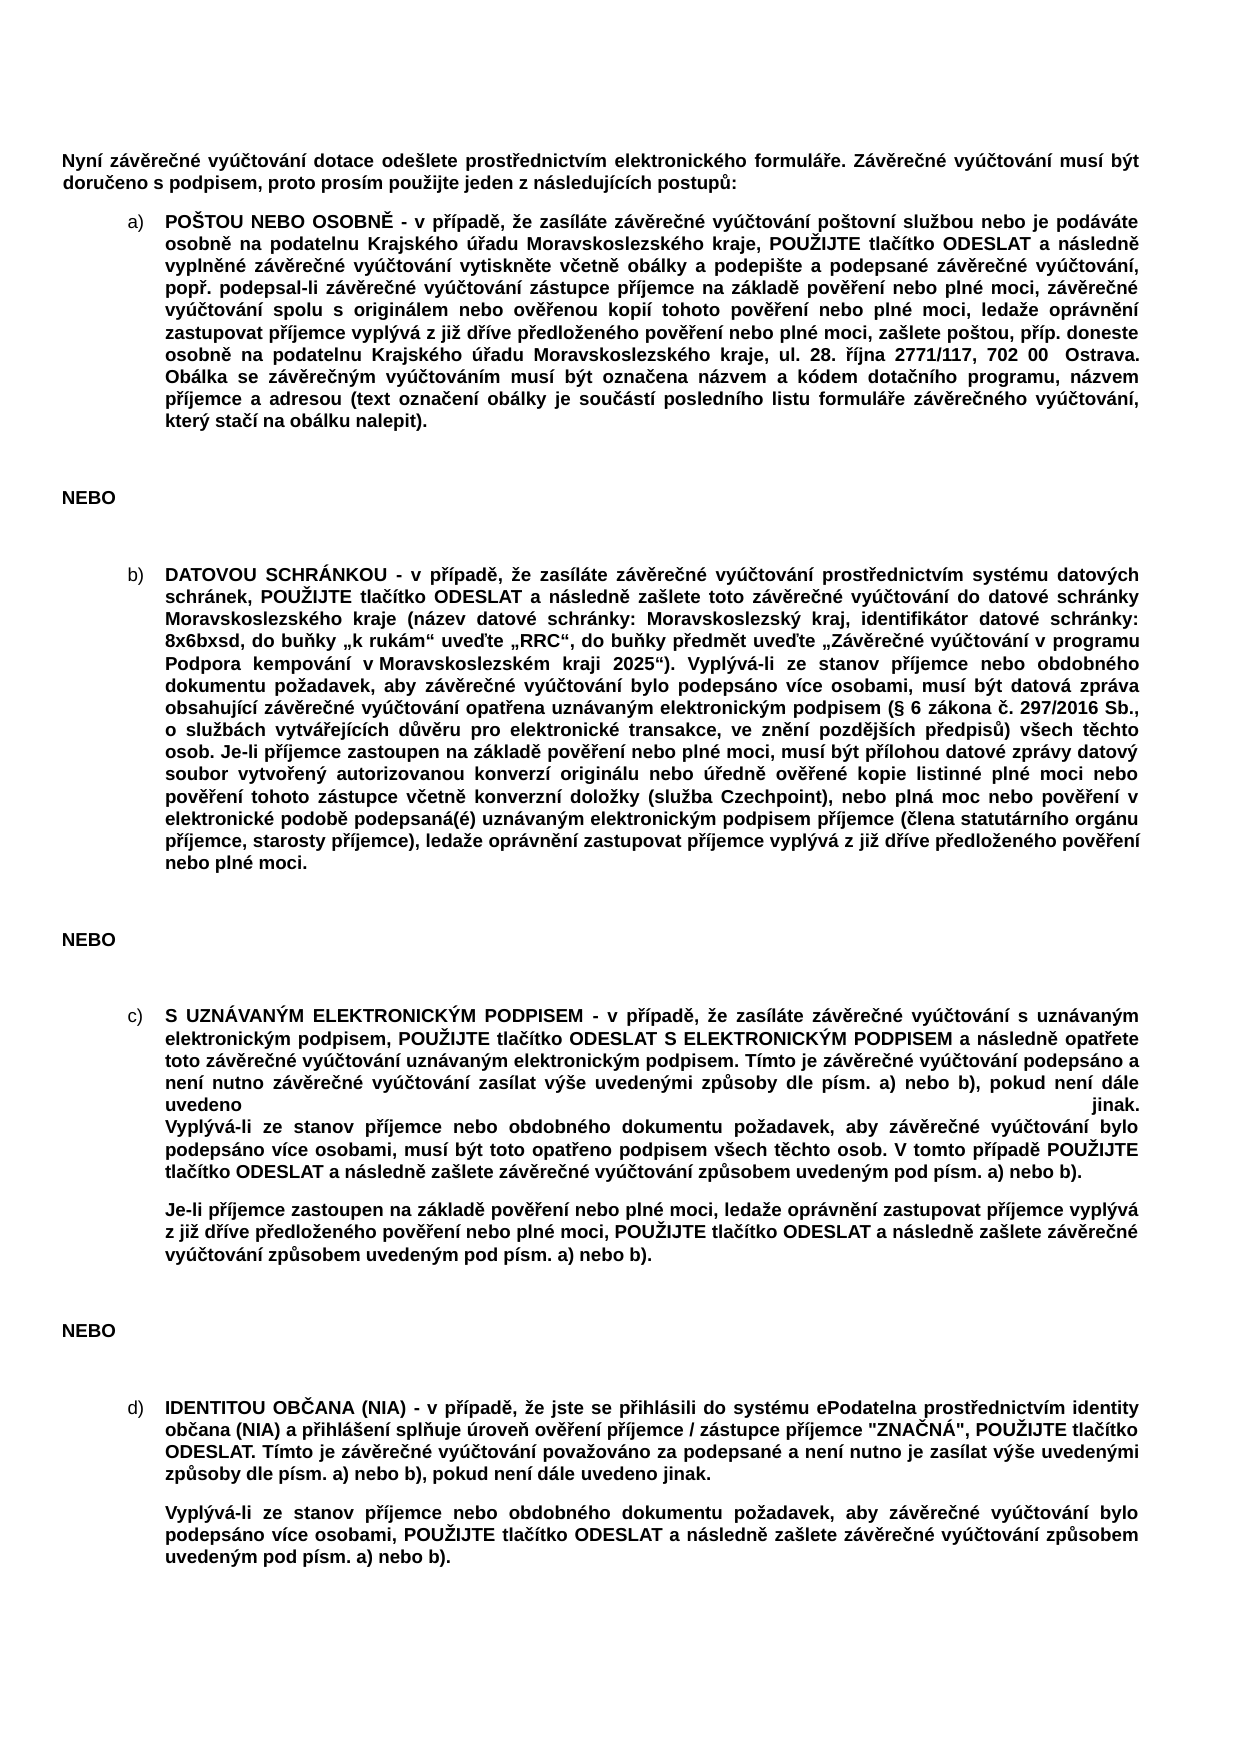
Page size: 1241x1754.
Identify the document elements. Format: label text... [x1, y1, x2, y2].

list IDENTITOU OBČANA (NIA) - v případě, že jste se přihlásili do systému ePodatelna prostřednictvím identity občana (NIA) a přihlášení splňuje úroveň ověření příjemce / zástupce příjemce "ZNAČNÁ", POUŽIJTE tlačítko ODESLAT. Tímto je závěrečné vyúčtování považováno za podepsané a není nutno je zasílat výše uvedenými způsoby dle písm. a) nebo b), pokud není dále uvedeno jinak. [127, 1397, 1140, 1485]
list POŠTOU NEBO OSOBNĚ - v případě, že zasíláte závěrečné vyúčtování poštovní službou nebo je podáváte osobně na podatelnu Krajského úřadu Moravskoslezského kraje, POUŽIJTE tlačítko ODESLAT a následně vyplněné závěrečné vyúčtování vytiskněte včetně obálky a podepište a podepsané závěrečné vyúčtování, popř. podepsal-li závěrečné vyúčtování zástupce příjemce na základě pověření nebo plné moci, závěrečné vyúčtování spolu s originálem nebo ověřenou kopií tohoto pověření nebo plné moci, ledaže oprávnění zastupovat příjemce vyplývá z již dříve předloženého pověření nebo plné moci, zašlete poštou, příp. doneste osobně na podatelnu Krajského úřadu Moravskoslezského kraje, ul. 28. října 2771/117, 702 00 Ostrava. Obálka se závěrečným vyúčtováním musí být označena názvem a kódem dotačního programu, názvem příjemce a adresou (text označení obálky je součástí posledního listu formuláře závěrečného vyúčtování, který stačí na obálku nalepit). [127, 211, 1140, 432]
text NEBO [62, 487, 1140, 508]
text NEBO [62, 1320, 1140, 1342]
list S UZNÁVANÝM ELEKTRONICKÝM PODPISEM - v případě, že zasíláte závěrečné vyúčtování s uznávaným elektronickým podpisem, POUŽIJTE tlačítko ODESLAT S ELEKTRONICKÝM PODPISEM a následně opatřete toto závěrečné vyúčtování uznávaným elektronickým podpisem. Tímto je závěrečné vyúčtování podepsáno a není nutno závěrečné vyúčtování zasílat výše uvedenými způsoby dle písm. a) nebo b), pokud není dále uvedeno jinak. Vyplývá-li ze stanov příjemce nebo obdobného dokumentu požadavek, aby závěrečné vyúčtování bylo podepsáno více osobami, musí být toto opatřeno podpisem všech těchto osob. V tomto případě POUŽIJTE tlačítko ODESLAT a následně zašlete závěrečné vyúčtování způsobem uvedeným pod písm. a) nebo b). [127, 1005, 1140, 1182]
text Vyplývá-li ze stanov příjemce nebo obdobného dokumentu požadavek, aby závěrečné vyúčtování bylo podepsáno více osobami, POUŽIJTE tlačítko ODESLAT a následně zašlete závěrečné vyúčtování způsobem uvedeným pod písm. a) nebo b). [165, 1502, 1140, 1567]
list DATOVOU SCHRÁNKOU - v případě, že zasíláte závěrečné vyúčtování prostřednictvím systému datových schránek, POUŽIJTE tlačítko ODESLAT a následně zašlete toto závěrečné vyúčtování do datové schránky Moravskoslezského kraje (název datové schránky: Moravskoslezský kraj, identifikátor datové schránky: 8x6bxsd, do buňky „k rukám“ uveďte „RRC“, do buňky předmět uveďte „Závěrečné vyúčtování v programu Podpora kempování v Moravskoslezském kraji 2025“). Vyplývá-li ze stanov příjemce nebo obdobného dokumentu požadavek, aby závěrečné vyúčtování bylo podepsáno více osobami, musí být datová zpráva obsahující závěrečné vyúčtování opatřena uznávaným elektronickým podpisem (§ 6 zákona č. 297/2016 Sb., o službách vytvářejících důvěru pro elektronické transakce, ve znění pozdějších předpisů) všech těchto osob. Je-li příjemce zastoupen na základě pověření nebo plné moci, musí být přílohou datové zprávy datový soubor vytvořený autorizovanou konverzí originálu nebo úředně ověřené kopie listinné plné moci nebo pověření tohoto zástupce včetně konverzní doložky (služba Czechpoint), nebo plná moc nebo pověření v elektronické podobě podepsaná(é) uznávaným elektronickým podpisem příjemce (člena statutárního orgánu příjemce, starosty příjemce), ledaže oprávnění zastupovat příjemce vyplývá z již dříve předloženého pověření nebo plné moci. [127, 563, 1140, 873]
text NEBO [62, 929, 1140, 950]
text Nyní závěrečné vyúčtování dotace odešlete prostřednictvím elektronického formuláře. Závěrečné vyúčtování musí být doručeno s podpisem, proto prosím použijte jeden z následujících postupů: [62, 150, 1140, 194]
text Je-li příjemce zastoupen na základě pověření nebo plné moci, ledaže oprávnění zastupovat příjemce vyplývá z již dříve předloženého pověření nebo plné moci, POUŽIJTE tlačítko ODESLAT a následně zašlete závěrečné vyúčtování způsobem uvedeným pod písm. a) nebo b). [165, 1199, 1140, 1265]
